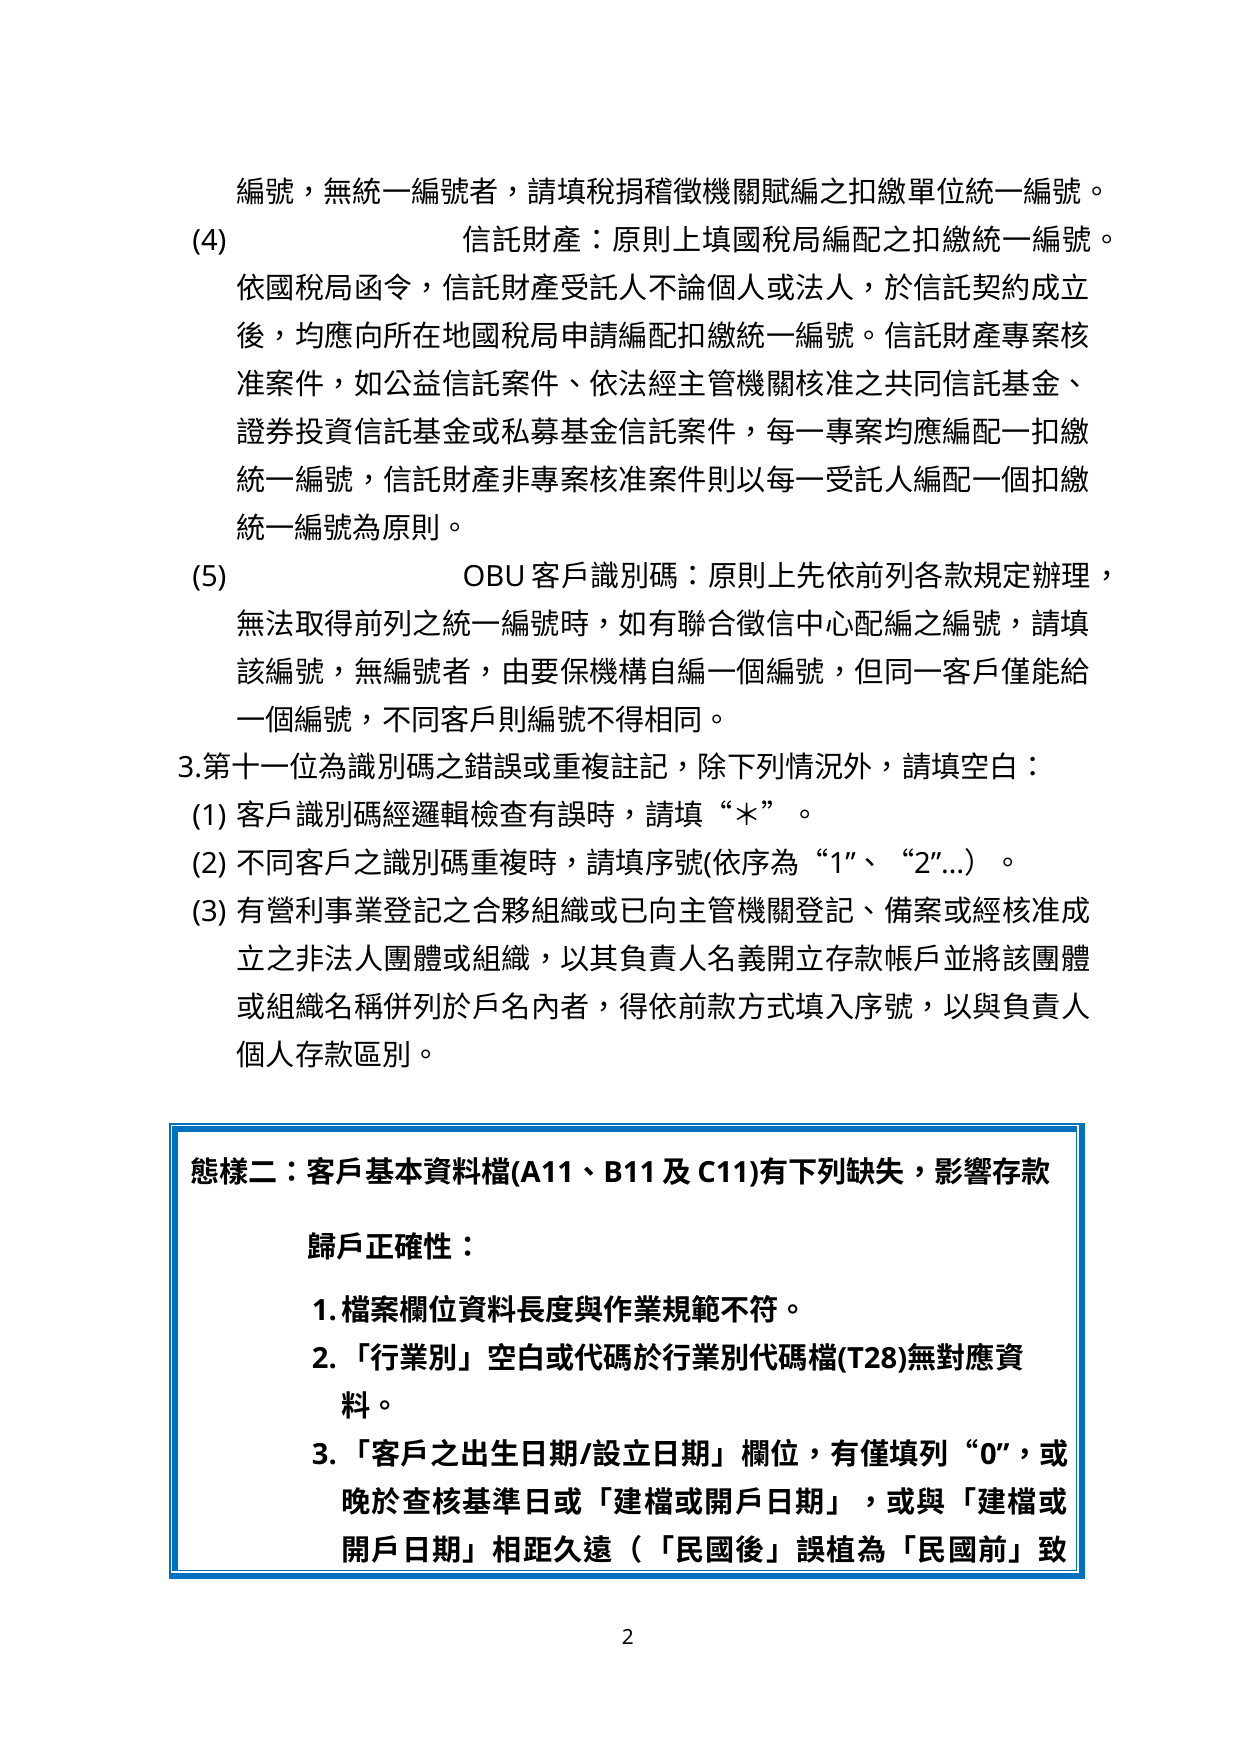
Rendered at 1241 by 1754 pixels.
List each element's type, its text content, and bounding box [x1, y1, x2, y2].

list 客戶識別碼經邏輯檢查有誤時，請填“＊”。 [192, 787, 1093, 835]
list OBU客戶識別碼：原則上先依前列各款規定辦理，無法取得前列之統一編號時，如有聯合徵信中心配編之編號，請填該編號，無編號者，由要保機構自編一個編號，但同一客戶僅能給一個編號，不同客戶則編號不得相同。 [192, 548, 1093, 739]
list 不同客戶之識別碼重複時，請填序號(依序為“1”、“2”…）。 [192, 835, 1093, 883]
table_header 態樣二：客戶基本資料檔(A11、B11及C11)有下列缺失，影響存款歸戶正確性： 檔案欄位資料長度與作業規範不符。 「行業別」空白或代碼於行業別代碼檔(T28)無對應資料。 「客戶之出生日期/設立日期」欄位，有僅填列“0”，或晚於查核基準日或「建檔或開戶日期」，或與「建檔或開戶日期」相距久遠（「民國後」誤植為「民國前」致超逾百年），且「客戶狀態碼」註記“正常”，資料顯欠合理情事。 「戶名1」、「客戶狀態碼」或「客戶戶籍地址」及「客戶通訊地址」欄位均空白或資料欠齊全。 「客戶狀態碼」與各類存款檔中「存款帳戶狀況碼」（如：客戶死亡、破產，或所有存款均被扣押凍結者）不一致。 客戶識別碼」欄位，有下列缺失： 非法人團體或組織誤以個人身分證統一編號填列。 公司戶未以營利事業統一編號填列。 個人戶未以身分證統一編號填列，或身分證統一編號經邏輯檢查錯誤時，未於第11位填列“＊”。 「客戶之總機構統一編號/歸戶之客戶識別碼」，有下列缺失： 退休金專戶、受託信託財產專戶、企業工會、職福會等帳戶誤填列所屬營利事業或個人（代表人）身分證統一編號。 個人戶誤填列公司戶之營利事業統一編號。 公司籌備處、營利事業、非法人團體(組織)誤填列個人（代表人）身分證統一編號。 要保機構作業專戶誤填列個人（代表人）身分證統一編號。 屬同一公司（機構）之分公司（分支機構），未填列其總公司（機構）營利事業統一編號。 [178, 1132, 1076, 1570]
text 3.第十一位為識別碼之錯誤或重複註記，除下列情況外，請填空白： [177, 739, 1093, 787]
list 信託財產：原則上填國稅局編配之扣繳統一編號。依國稅局函令，信託財產受託人不論個人或法人，於信託契約成立後，均應向所在地國稅局申請編配扣繳統一編號。信託財產專案核准案件，如公益信託案件、依法經主管機關核准之共同信託基金、證券投資信託基金或私募基金信託案件，每一專案均應編配一扣繳統一編號，信託財產非專案核准案件則以每一受託人編配一個扣繳統一編號為原則。 [192, 212, 1093, 548]
list 有營利事業登記之合夥組織或已向主管機關登記、備案或經核准成立之非法人團體或組織，以其負責人名義開立存款帳戶並將該團體或組織名稱併列於戶名內者，得依前款方式填入序號，以與負責人個人存款區別。 [192, 883, 1093, 1075]
list 政府機關或其附屬機構：請填政府機關(構)之統一編號，無統一編號者，請填稅捐稽徵機關賦編之扣繳單位統一編號。 [192, 164, 1093, 212]
